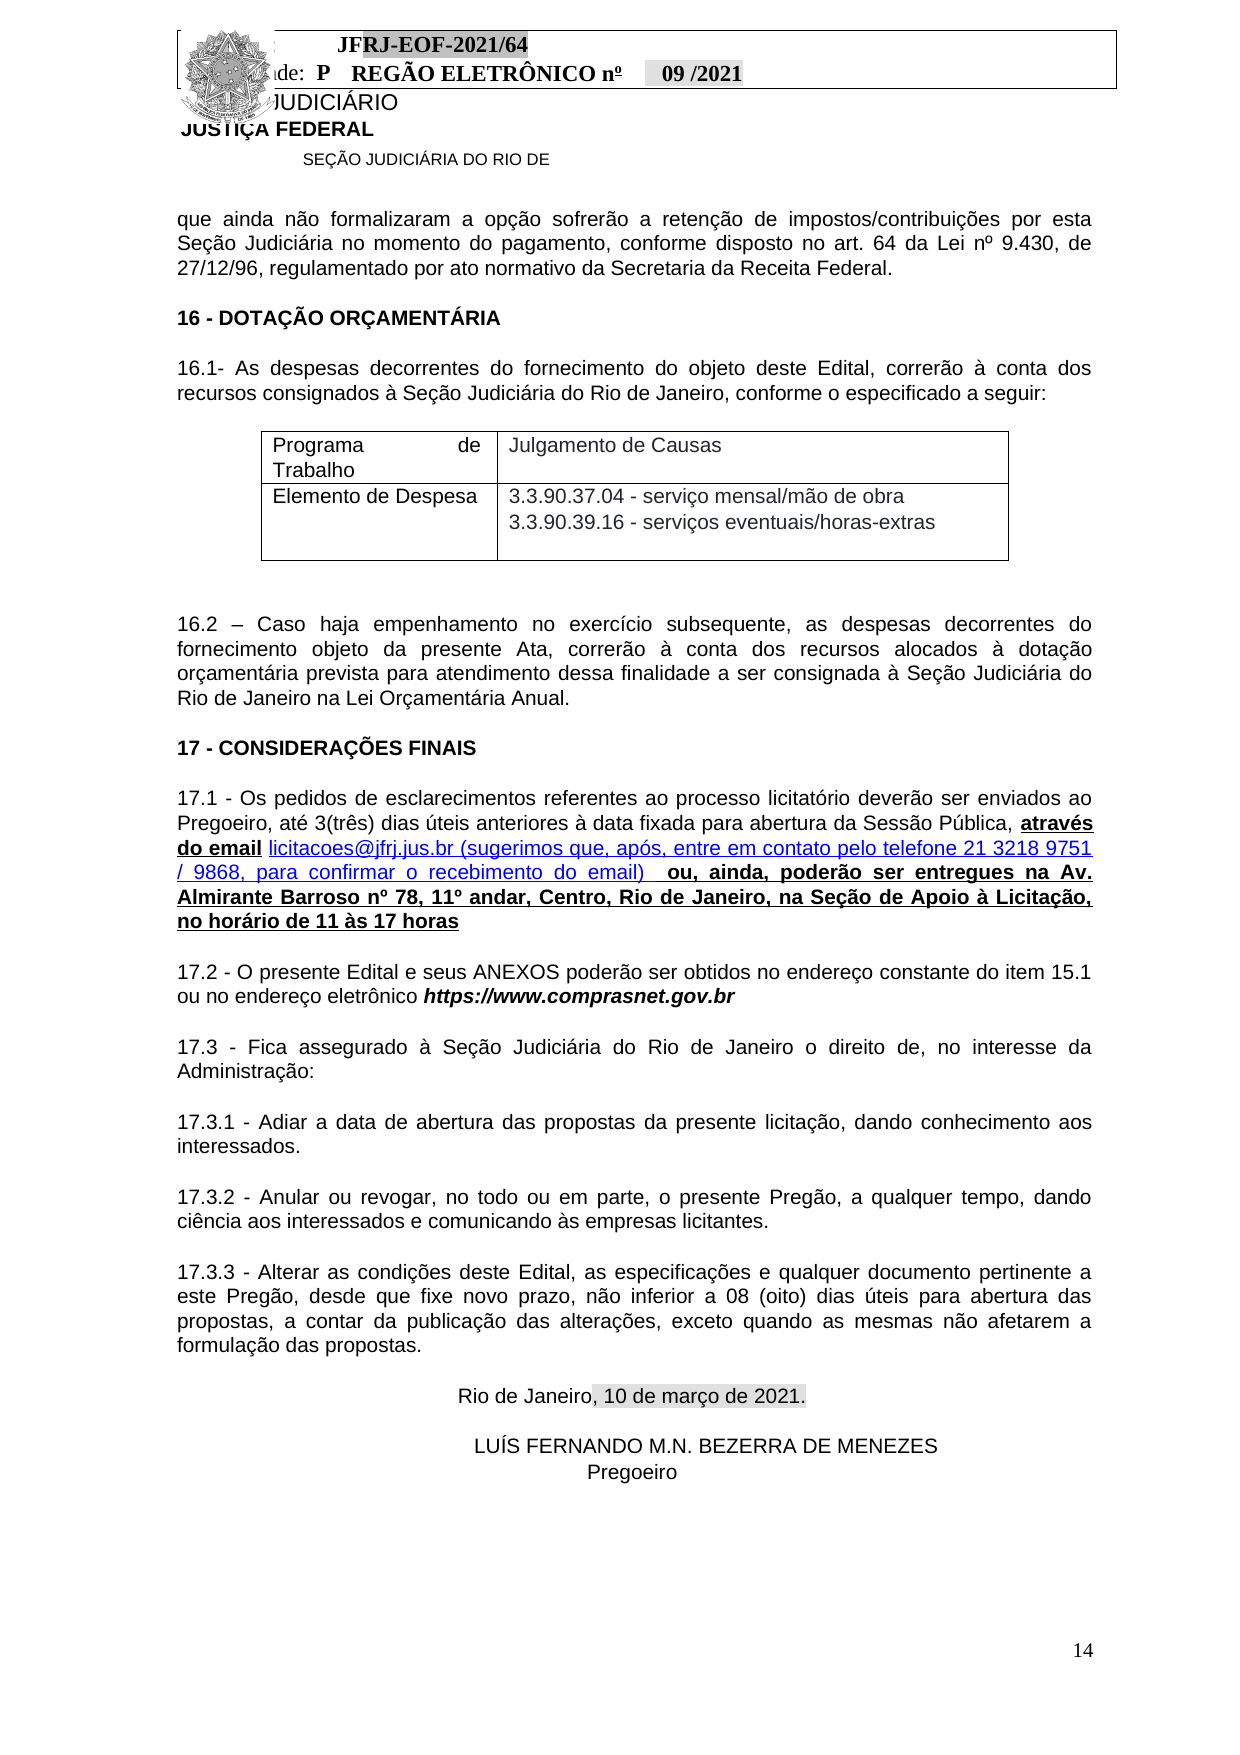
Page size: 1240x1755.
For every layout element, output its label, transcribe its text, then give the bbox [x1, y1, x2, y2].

table_header [479, 432, 497, 483]
table_header Julgamento de Causas [498, 432, 1008, 483]
subtitle 17 - CONSIDERAÇÕES FINAIS [177, 736, 1093, 760]
text 16.1- As despesas decorrentes do fornecimento do objeto deste Edital, correrão à conta dos recursos consignados à Seção Judiciária do Rio de Janeiro, conforme o especificado a seguir: [177, 356, 1093, 405]
text LUÍS FERNANDO M.N. BEZERRA DE MENEZES [474, 1434, 1093, 1458]
subtitle 16 - DOTAÇÃO ORÇAMENTÁRIA [177, 306, 1093, 330]
text 16.2 – Caso haja empenhamento no exercício subsequente, as despesas decorrentes do fornecimento objeto da presente Ata, correrão à conta dos recursos alocados à dotação orçamentária prevista para atendimento dessa finalidade a ser consignada à Seção Judiciária do Rio de Janeiro na Lei Orçamentária Anual. [177, 612, 1093, 709]
text 17.2 - O presente Edital e seus ANEXOS poderão ser obtidos no endereço constante do item 15.1 ou no endereço eletrônico https://www.comprasnet.gov.br [177, 959, 1093, 1008]
text Pregoeiro [177, 1459, 1092, 1483]
text 17.1 - Os pedidos de esclarecimentos referentes ao processo licitatório deverão ser enviados ao Pregoeiro, até 3(três) dias úteis anteriores à data fixada para abertura da Sessão Pública, através do email licitacoes@jfrj.jus.br (sugerimos que, após, entre em contato pelo telefone 21 3218 9751 / 9868, para confirmar o recebimento do email) ou, ainda, poderão ser entregues na Av. [177, 786, 1093, 881]
text Rio de Janeiro, 10 de março de 2021. [177, 1384, 1092, 1408]
text 17.3.1 - Adiar a data de abertura das propostas da presente licitação, dando conhecimento aos interessados. [177, 1109, 1093, 1158]
table_cell 3.3.90.37.04 - serviço mensal/mão de obra 3.3.90.39.16 - serviços eventuais/horas-extras [498, 484, 1008, 560]
text no horário de 11 às 17 horas [177, 907, 1093, 933]
table_header Programa de Trabalho [273, 432, 479, 483]
table_cell Elemento de Despesa [273, 484, 479, 509]
table_header [262, 432, 272, 483]
text 17.3.3 - Alterar as condições deste Edital, as especificações e qualquer documento pertinente a este Pregão, desde que fixe novo prazo, não inferior a 08 (oito) dias úteis para abertura das propostas, a contar da publicação das alterações, exceto quando as mesmas não afetarem a formulação das propostas. [177, 1259, 1093, 1357]
text 17.3 - Fica assegurado à Seção Judiciária do Rio de Janeiro o direito de, no interesse da Administração: [177, 1034, 1093, 1083]
text 17.3.2 - Anular ou revogar, no todo ou em parte, o presente Pregão, a qualquer tempo, dando ciência aos interessados e comunicando às empresas licitantes. [177, 1184, 1093, 1233]
table_cell [479, 484, 497, 560]
text que ainda não formalizaram a opção sofrerão a retenção de impostos/contribuições por esta Seção Judiciária no momento do pagamento, conforme disposto no art. 64 da Lei nº 9.430, de 27/12/96, regulamentado por ato normativo da Secretaria da Receita Federal. [177, 206, 1093, 279]
table_cell [273, 510, 479, 560]
text Almirante Barroso nº 78, 11º andar, Centro, Rio de Janeiro, na Seção de Apoio à Licitação, [177, 882, 1093, 906]
table_cell [262, 484, 272, 560]
